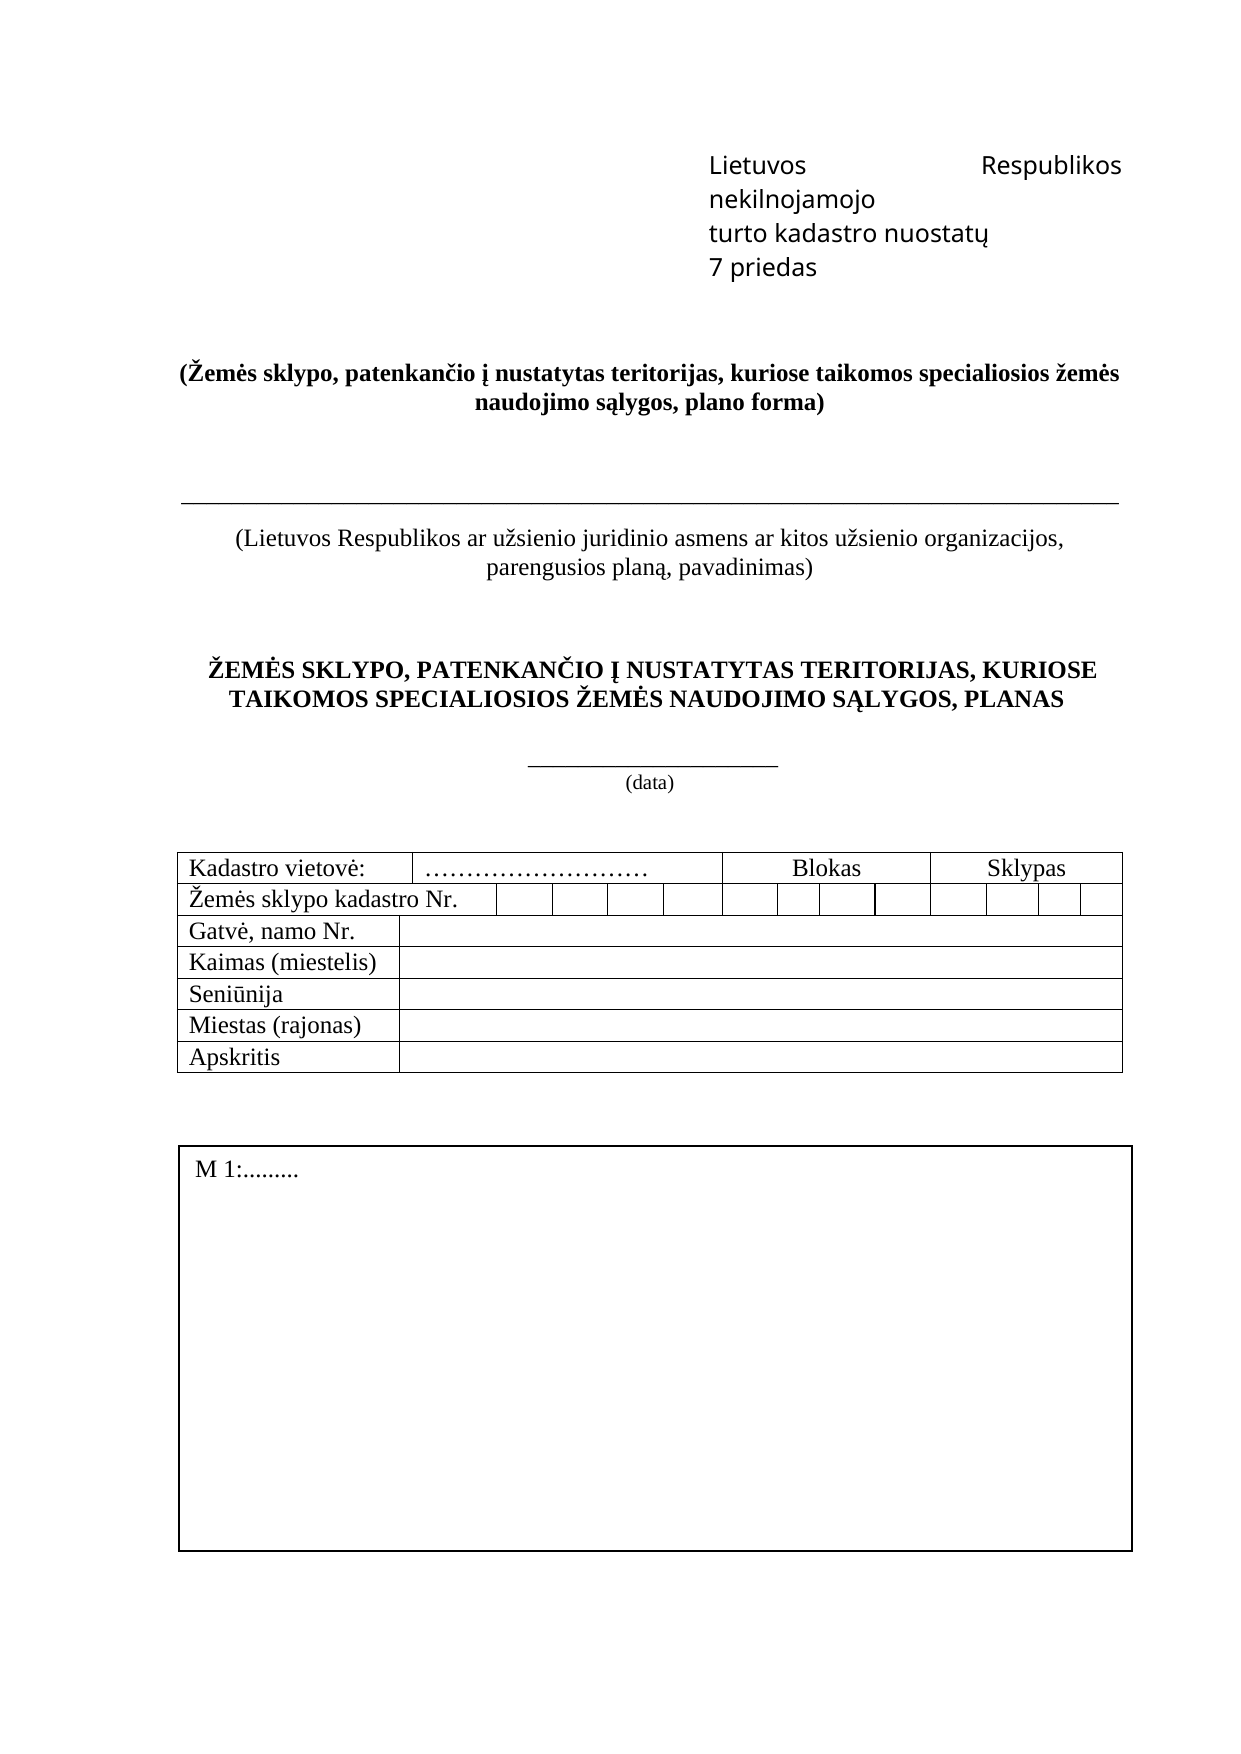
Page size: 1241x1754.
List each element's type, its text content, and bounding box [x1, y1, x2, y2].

table_header ……………………… [413, 853, 722, 883]
table_cell Kaimas (miestelis) [178, 947, 399, 978]
table_cell [400, 979, 1122, 1009]
text (Žemės sklypo, patenkančio į nustatytas teritorijas, kuriose taikomos specialiosios žemės naudojimo sąlygos, plano forma) [177, 358, 1122, 416]
table_cell [664, 884, 722, 915]
table_cell Gatvė, namo Nr. [178, 916, 399, 946]
table_cell [400, 1010, 1122, 1041]
table_cell [931, 884, 986, 915]
table_header Blokas [723, 853, 930, 883]
table_cell Žemės sklypo kadastro Nr. [178, 884, 496, 915]
table_cell [876, 884, 930, 915]
text (data) [177, 770, 1122, 794]
text turto kadastro nuostatų [709, 216, 1122, 250]
table_cell [820, 884, 874, 915]
table_cell [987, 884, 1038, 915]
table_cell [723, 884, 777, 915]
table_cell [400, 916, 1122, 946]
table_cell [608, 884, 663, 915]
table_cell [778, 884, 819, 915]
table_cell [400, 947, 1122, 978]
table_cell Apskritis [178, 1042, 399, 1072]
table_cell [553, 884, 607, 915]
table_cell [400, 1042, 1122, 1072]
table_cell Seniūnija [178, 979, 399, 1009]
text ___________________________________________________________________________ [177, 478, 1122, 507]
table_cell [497, 884, 552, 915]
text Lietuvos Respublikos nekilnojamojo [709, 148, 1122, 216]
table_cell Miestas (rajonas) [178, 1010, 399, 1041]
text ŽEMĖS SKLYPO, PATENKANČIO Į NUSTATYTAS TERITORIJAS, KURIOSE TAIKOMOS SPECIALIOSIOS ŽEMĖS NAUDOJIMO SĄLYGOS, PLANAS [177, 655, 1122, 713]
text M 1:......... [195, 1154, 1116, 1183]
text ____________________ [177, 741, 1122, 770]
table_cell [1081, 884, 1122, 915]
table_cell [1039, 884, 1080, 915]
table_header Sklypas [931, 853, 1122, 883]
text 7 priedas [709, 250, 1122, 284]
table_header Kadastro vietovė: [178, 853, 412, 883]
text (Lietuvos Respublikos ar užsienio juridinio asmens ar kitos užsienio organizacijos, parengusios planą, pavadinimas) [177, 523, 1122, 581]
